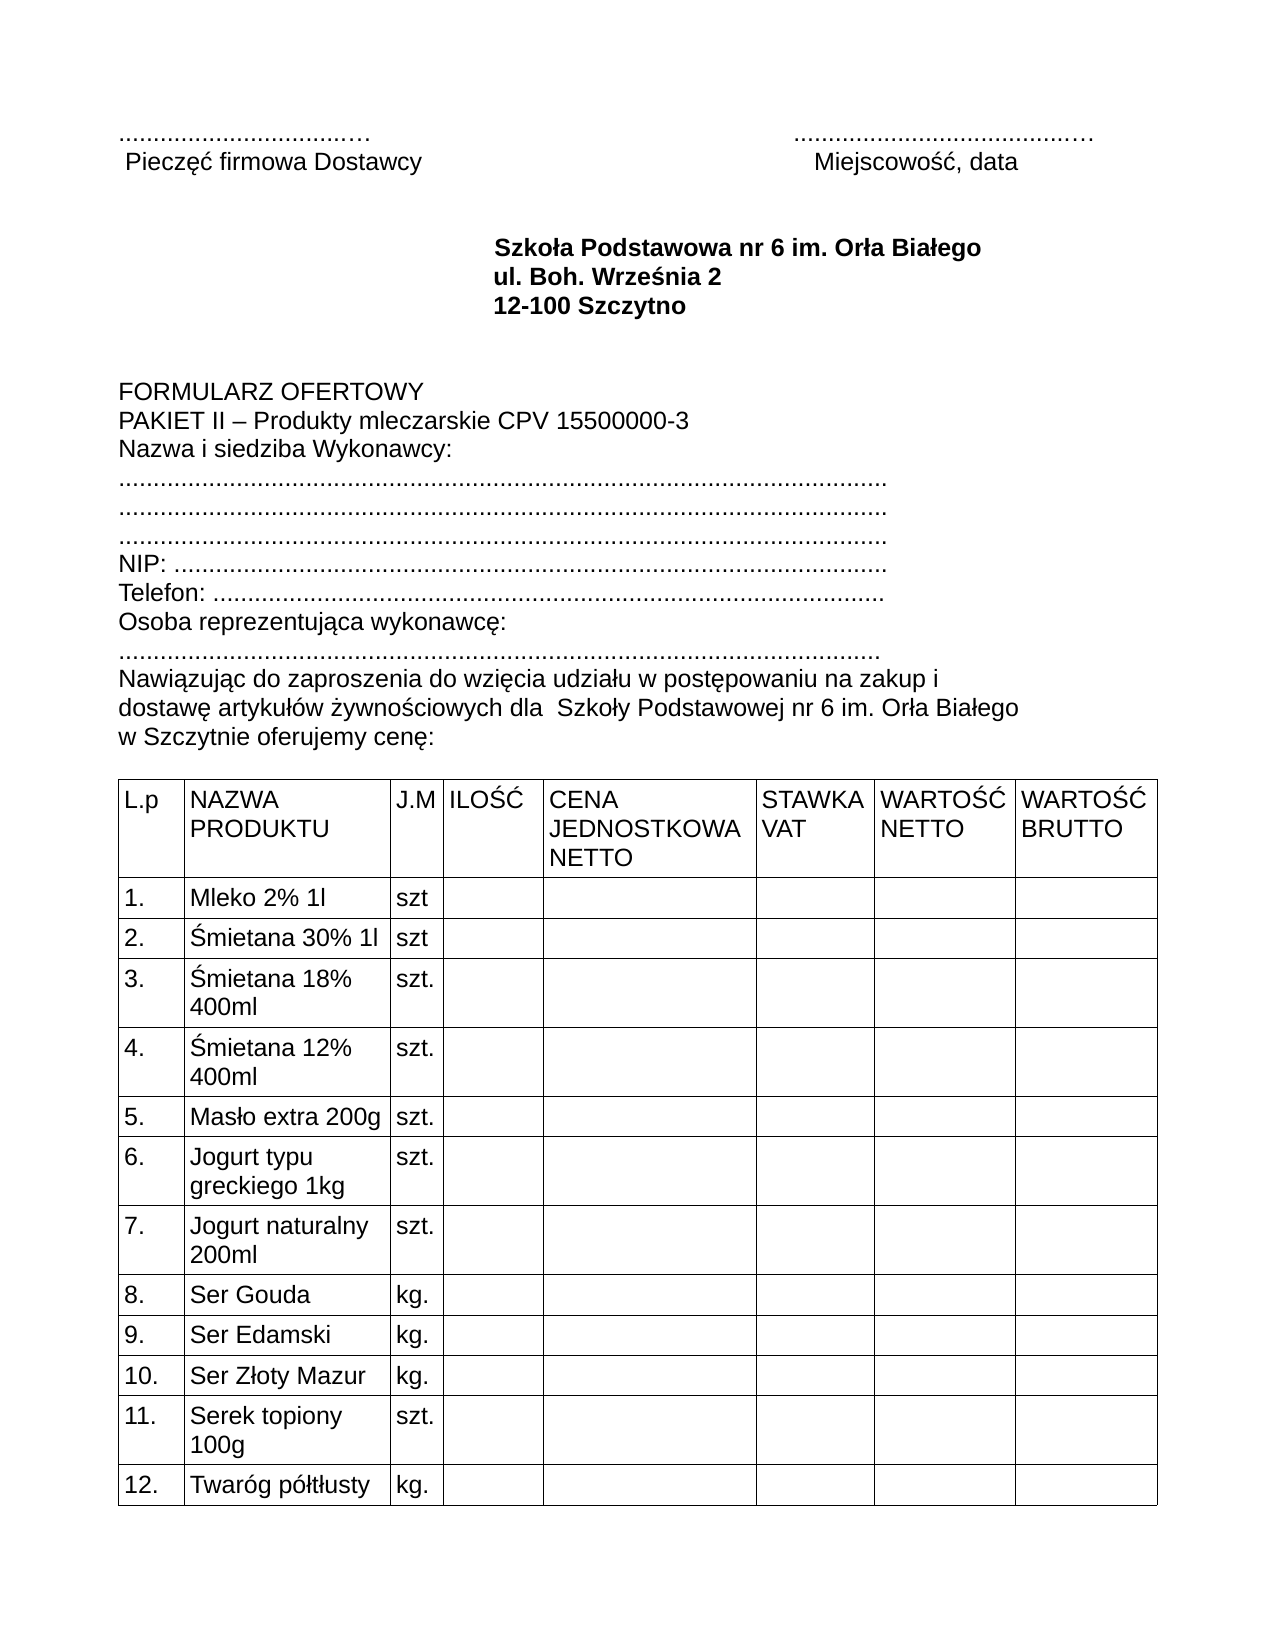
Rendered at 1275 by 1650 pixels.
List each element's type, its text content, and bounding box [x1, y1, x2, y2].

table_cell [1016, 878, 1157, 917]
table_cell szt. [391, 1137, 443, 1205]
table_cell 12. [119, 1465, 184, 1505]
table_cell kg. [391, 1275, 443, 1315]
text dostawę artykułów żywnościowych dla Szkoły Podstawowej nr 6 im. Orła Białego w Szczytnie oferujemy cenę: [118, 693, 1157, 751]
table_cell [757, 878, 874, 917]
table_cell [444, 1465, 543, 1505]
table_cell [444, 1356, 543, 1395]
table_cell [757, 959, 874, 1027]
table_cell [1016, 1356, 1157, 1395]
table_cell 7. [119, 1206, 184, 1274]
table_cell [875, 1396, 1015, 1464]
table_cell [444, 1028, 543, 1096]
table_cell Śmietana 18% 400ml [185, 959, 390, 1027]
table_cell [444, 1396, 543, 1464]
table_cell [1016, 1137, 1157, 1205]
text NIP: ....................................................................................................... [118, 549, 1157, 578]
table_cell kg. [391, 1316, 443, 1355]
table_cell 3. [119, 959, 184, 1027]
table_cell szt. [391, 1028, 443, 1096]
table_cell [444, 1275, 543, 1315]
table_cell Ser Edamski [185, 1316, 390, 1355]
table_cell 8. [119, 1275, 184, 1315]
table_cell [444, 1206, 543, 1274]
table_cell [544, 1396, 756, 1464]
table_cell [875, 1316, 1015, 1355]
table_cell [1016, 919, 1157, 958]
table_cell [875, 1275, 1015, 1315]
table_cell [757, 1396, 874, 1464]
table_cell [444, 1316, 543, 1355]
text Telefon: ................................................................................................. [118, 578, 1157, 607]
table_header STAWKA VAT [757, 780, 874, 877]
text ............................................................................................................... [118, 463, 1157, 492]
table_cell [875, 1097, 1015, 1136]
text Osoba reprezentująca wykonawcę: [118, 607, 1157, 636]
table_cell [544, 1275, 756, 1315]
table_cell szt. [391, 1097, 443, 1136]
table_cell [444, 919, 543, 958]
table_header J.M [391, 780, 443, 877]
table_cell [1016, 959, 1157, 1027]
table_cell [1016, 1028, 1157, 1096]
table_cell [544, 959, 756, 1027]
table_cell szt [391, 878, 443, 917]
table_cell [544, 1465, 756, 1505]
table_cell [875, 1206, 1015, 1274]
table_cell [875, 959, 1015, 1027]
text .................................… ........................................… [118, 118, 1157, 147]
table_cell [757, 1206, 874, 1274]
table_cell [875, 1465, 1015, 1505]
table_cell [757, 1465, 874, 1505]
table_cell [544, 878, 756, 917]
text FORMULARZ OFERTOWY [118, 377, 1157, 406]
table_cell [1016, 1206, 1157, 1274]
table_cell Serek topiony 100g [185, 1396, 390, 1464]
table_cell [544, 1137, 756, 1205]
table_cell [444, 1137, 543, 1205]
text ............................................................................................................... [118, 492, 1157, 521]
text Szkoła Podstawowa nr 6 im. Orła Białego [118, 233, 1157, 262]
table_header ILOŚĆ [444, 780, 543, 877]
table_cell szt. [391, 1206, 443, 1274]
table_cell [1016, 1316, 1157, 1355]
table_cell 1. [119, 878, 184, 917]
text PAKIET II – Produkty mleczarskie CPV 15500000-3 [118, 406, 1157, 434]
table_cell 9. [119, 1316, 184, 1355]
table_cell Jogurt typu greckiego 1kg [185, 1137, 390, 1205]
table_cell [757, 919, 874, 958]
table_cell [757, 1356, 874, 1395]
table_cell [544, 919, 756, 958]
table_cell Ser Gouda [185, 1275, 390, 1315]
text ............................................................................................................... [118, 521, 1157, 549]
table_cell 5. [119, 1097, 184, 1136]
table_cell 10. [119, 1356, 184, 1395]
text 12-100 Szczytno [118, 291, 1157, 319]
table_cell [1016, 1465, 1157, 1505]
table_header WARTOŚĆ BRUTTO [1016, 780, 1157, 877]
table_cell Mleko 2% 1l [185, 878, 390, 917]
table_cell [757, 1137, 874, 1205]
table_cell szt. [391, 959, 443, 1027]
table_cell 11. [119, 1396, 184, 1464]
table_cell [757, 1028, 874, 1096]
table_cell 2. [119, 919, 184, 958]
table_header WARTOŚĆ NETTO [875, 780, 1015, 877]
table_cell [1016, 1396, 1157, 1464]
table_cell [544, 1316, 756, 1355]
table_cell [757, 1097, 874, 1136]
text ul. Boh. Września 2 [118, 262, 1157, 291]
table_cell [875, 1356, 1015, 1395]
table_cell kg. [391, 1356, 443, 1395]
table_cell szt [391, 919, 443, 958]
table_cell Śmietana 12% 400ml [185, 1028, 390, 1096]
table_cell [544, 1206, 756, 1274]
table_cell kg. [391, 1465, 443, 1505]
table_cell [444, 878, 543, 917]
table_cell Masło extra 200g [185, 1097, 390, 1136]
table_cell [444, 959, 543, 1027]
table_cell [875, 1137, 1015, 1205]
table_cell 4. [119, 1028, 184, 1096]
table_cell [444, 1097, 543, 1136]
table_cell [875, 878, 1015, 917]
table_header L.p [119, 780, 184, 877]
table_header CENA JEDNOSTKOWA NETTO [544, 780, 756, 877]
table_cell [875, 919, 1015, 958]
table_cell [544, 1356, 756, 1395]
text .............................................................................................................. [118, 636, 1157, 664]
table_cell Ser Złoty Mazur [185, 1356, 390, 1395]
text Nawiązując do zaproszenia do wzięcia udziału w postępowaniu na zakup i [118, 664, 1157, 693]
table_header NAZWA PRODUKTU [185, 780, 390, 877]
table_cell [757, 1275, 874, 1315]
table_cell [544, 1028, 756, 1096]
text Pieczęć firmowa Dostawcy Miejscowość, data [118, 147, 1157, 176]
table_cell [875, 1028, 1015, 1096]
text Nazwa i siedziba Wykonawcy: [118, 434, 1157, 463]
table_cell 6. [119, 1137, 184, 1205]
table_cell [544, 1097, 756, 1136]
table_cell [757, 1316, 874, 1355]
table_cell Śmietana 30% 1l [185, 919, 390, 958]
table_cell szt. [391, 1396, 443, 1464]
table_cell Jogurt naturalny 200ml [185, 1206, 390, 1274]
table_cell [1016, 1275, 1157, 1315]
table_cell [1016, 1097, 1157, 1136]
table_cell Twaróg półtłusty [185, 1465, 390, 1505]
